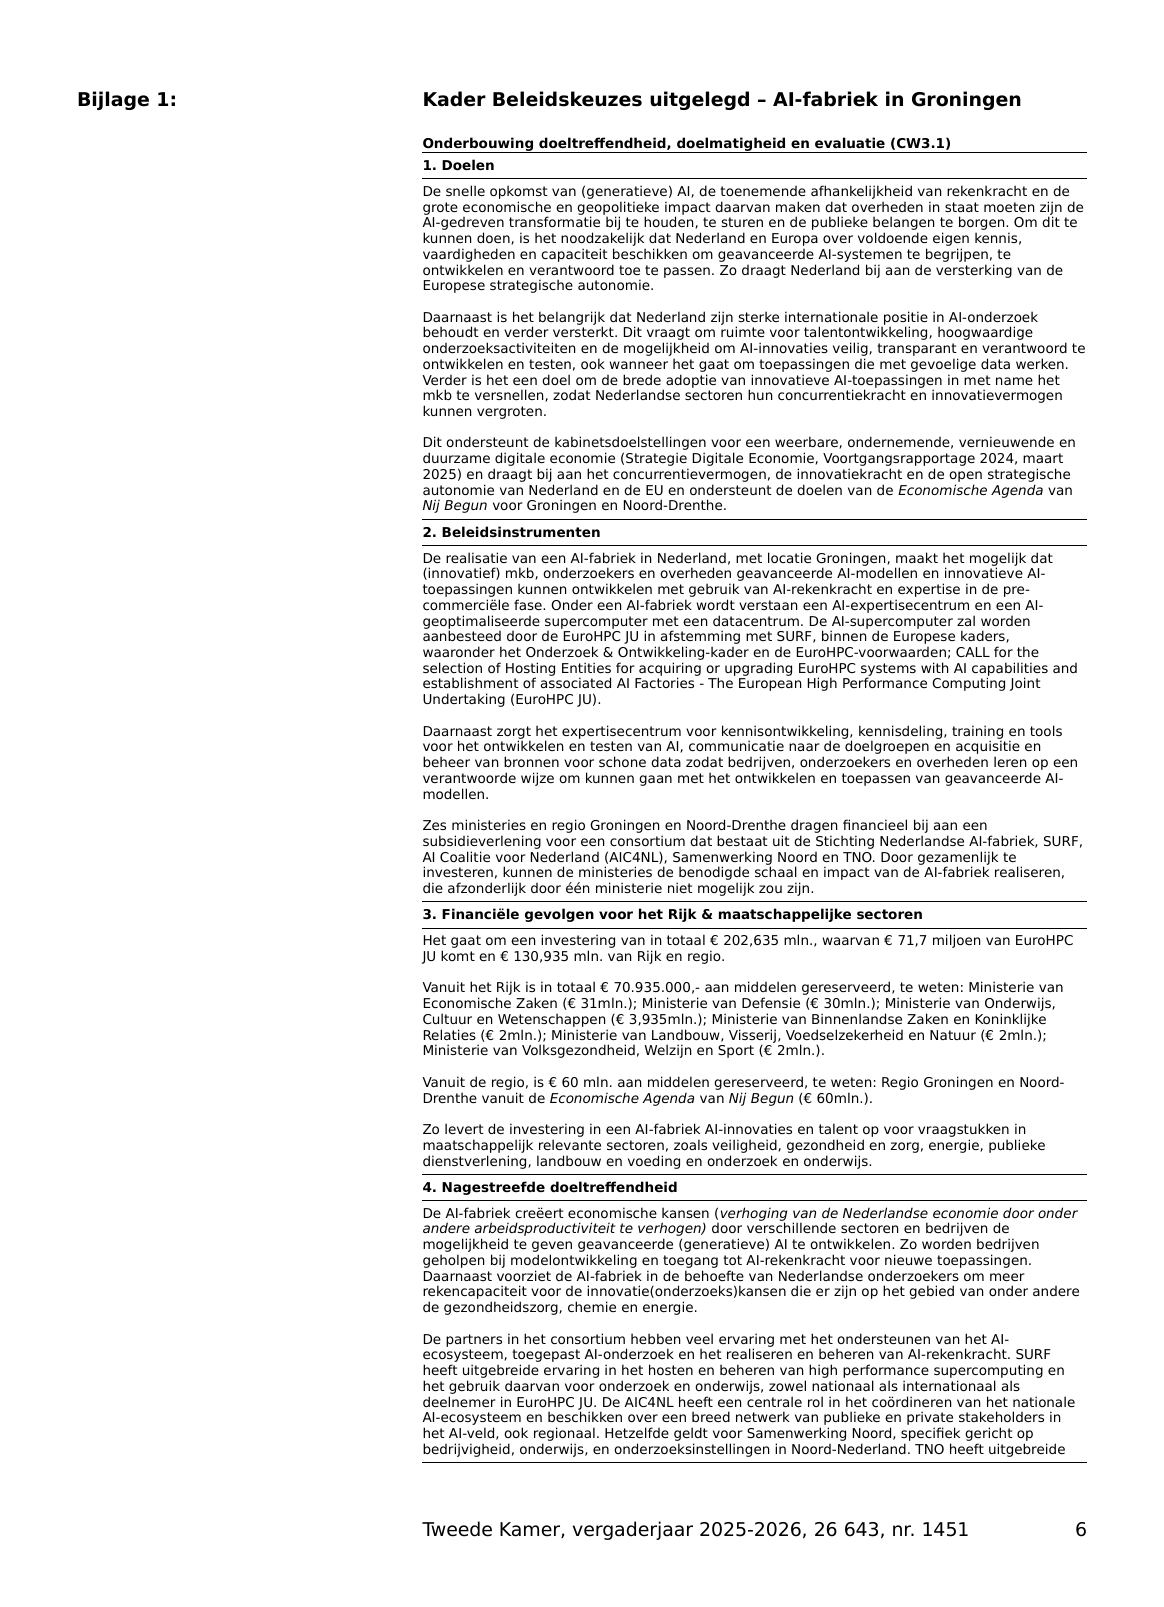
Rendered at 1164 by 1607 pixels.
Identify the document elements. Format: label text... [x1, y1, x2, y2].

table_cell Daarnaast zorgt het expertisecentrum voor kennisontwikkeling, kennisdeling, training en tools voor het ontwikkelen en testen van AI, communicatie naar de doelgroepen en acquisitie en beheer van bronnen voor schone data zodat bedrijven, onderzoekers en overheden leren op een verantwoorde wijze om kunnen gaan met het ontwikkelen en toepassen van geavanceerde AI-modellen. [422, 724, 1087, 802]
table_cell [422, 1106, 1087, 1122]
table_cell Het gaat om een investering van in totaal € 202,635 mln., waarvan € 71,7 miljoen van EuroHPC JU komt en € 130,935 mln. van Rijk en regio. [422, 929, 1087, 964]
table_cell De AI-fabriek creëert economische kansen (verhoging van de Nederlandse economie door onder andere arbeidsproductiviteit te verhogen) door verschillende sectoren en bedrijven de mogelijkheid te geven geavanceerde (generatieve) AI te ontwikkelen. Zo worden bedrijven geholpen bij modelontwikkeling en toegang tot AI-rekenkracht voor nieuwe toepassingen. Daarnaast voorziet de AI-fabriek in de behoefte van Nederlandse onderzoekers om meer rekencapaciteit voor de innovatie(onderzoeks)kansen die er zijn op het gebied van onder andere de gezondheidszorg, chemie en energie. [422, 1201, 1087, 1316]
table_cell 4. Nagestreefde doeltreffendheid [422, 1175, 1087, 1200]
table_cell [422, 708, 1087, 723]
table_cell 2. Beleidsinstrumenten [422, 520, 1087, 545]
table_cell De snelle opkomst van (generatieve) AI, de toenemende afhankelijkheid van rekenkracht en de grote economische en geopolitieke impact daarvan maken dat overheden in staat moeten zijn de AI-gedreven transformatie bij te houden, te sturen en de publieke belangen te borgen. Om dit te kunnen doen, is het noodzakelijk dat Nederland en Europa over voldoende eigen kennis, vaardigheden en capaciteit beschikken om geavanceerde AI-systemen te begrijpen, te ontwikkelen en verantwoord toe te passen. Zo draagt Nederland bij aan de versterking van de Europese strategische autonomie. [422, 179, 1087, 294]
table_cell De partners in het consortium hebben veel ervaring met het ondersteunen van het AI-ecosysteem, toegepast AI-onderzoek en het realiseren en beheren van AI-rekenkracht. SURF heeft uitgebreide ervaring in het hosten en beheren van high performance supercomputing en het gebruik daarvan voor onderzoek en onderwijs, zowel nationaal als internationaal als deelnemer in EuroHPC JU. De AIC4NL heeft een centrale rol in het coördineren van het nationale AI-ecosysteem en beschikken over een breed netwerk van publieke en private stakeholders in het AI-veld, ook regionaal. Hetzelfde geldt voor Samenwerking Noord, specifiek gericht op bedrijvigheid, onderwijs, en onderzoeksinstellingen in Noord-Nederland. TNO heeft uitgebreide [422, 1331, 1087, 1462]
table_cell [422, 294, 1087, 309]
table_cell Zo levert de investering in een AI-fabriek AI-innovaties en talent op voor vraagstukken in maatschappelijk relevante sectoren, zoals veiligheid, gezondheid en zorg, energie, publieke dienstverlening, landbouw en voeding en onderzoek en onderwijs. [422, 1122, 1087, 1174]
table_cell [422, 1059, 1087, 1075]
table_cell Daarnaast is het belangrijk dat Nederland zijn sterke internationale positie in AI-onderzoek behoudt en verder versterkt. Dit vraagt om ruimte voor talentontwikkeling, hoogwaardige onderzoeksactiviteiten en de mogelijkheid om AI-innovaties veilig, transparant en verantwoord te ontwikkelen en testen, ook wanneer het gaat om toepassingen die met gevoelige data werken. Verder is het een doel om de brede adoptie van innovatieve AI-toepassingen in met name het mkb te versnellen, zodat Nederlandse sectoren hun concurrentiekracht en innovatievermogen kunnen vergroten. [422, 310, 1087, 419]
table_cell Vanuit de regio, is € 60 mln. aan middelen gereserveerd, te weten: Regio Groningen en Noord-Drenthe vanuit de Economische Agenda van Nij Begun (€ 60mln.). [422, 1075, 1087, 1106]
table_cell [422, 420, 1087, 435]
table_cell De realisatie van een AI-fabriek in Nederland, met locatie Groningen, maakt het mogelijk dat (innovatief) mkb, onderzoekers en overheden geavanceerde AI-modellen en innovatieve AI-toepassingen kunnen ontwikkelen met gebruik van AI-rekenkracht en expertise in de pre-commerciële fase. Onder een AI-fabriek wordt verstaan een AI-expertisecentrum en een AI-geoptimaliseerde supercomputer met een datacentrum. De AI-supercomputer zal worden aanbesteed door de EuroHPC JU in afstemming met SURF, binnen de Europese kaders, waaronder het Onderzoek & Ontwikkeling-kader en de EuroHPC-voorwaarden; CALL for the selection of Hosting Entities for acquiring or upgrading EuroHPC systems with AI capabilities and establishment of associated AI Factories - The European High Performance Computing Joint Undertaking (EuroHPC JU). [422, 546, 1087, 708]
table_cell [422, 1316, 1087, 1331]
table_cell Dit ondersteunt de kabinetsdoelstellingen voor een weerbare, ondernemende, vernieuwende en duurzame digitale economie (Strategie Digitale Economie, Voortgangsrapportage 2024, maart 2025) en draagt bij aan het concurrentievermogen, de innovatiekracht en de open strategische autonomie van Nederland en de EU en ondersteunt de doelen van de Economische Agenda van Nij Begun voor Groningen en Noord-Drenthe. [422, 435, 1087, 519]
table_cell [422, 802, 1087, 818]
table_cell 3. Financiële gevolgen voor het Rijk & maatschappelijke sectoren [422, 902, 1087, 927]
table_header Onderbouwing doeltreffendheid, doelmatigheid en evaluatie (CW3.1) [422, 136, 1087, 152]
table_cell 1. Doelen [422, 153, 1087, 178]
subtitle Bijlage 1: Kader Beleidskeuzes uitgelegd – AI-fabriek in Groningen [77, 89, 1087, 111]
table_cell [422, 965, 1087, 980]
table_cell Vanuit het Rijk is in totaal € 70.935.000,- aan middelen gereserveerd, te weten: Ministerie van Economische Zaken (€ 31mln.); Ministerie van Defensie (€ 30mln.); Ministerie van Onderwijs, Cultuur en Wetenschappen (€ 3,935mln.); Ministerie van Binnenlandse Zaken en Koninklijke Relaties (€ 2mln.); Ministerie van Landbouw, Visserij, Voedselzekerheid en Natuur (€ 2mln.); Ministerie van Volksgezondheid, Welzijn en Sport (€ 2mln.). [422, 980, 1087, 1059]
table_cell Zes ministeries en regio Groningen en Noord-Drenthe dragen financieel bij aan een subsidieverlening voor een consortium dat bestaat uit de Stichting Nederlandse AI-fabriek, SURF, AI Coalitie voor Nederland (AIC4NL), Samenwerking Noord en TNO. Door gezamenlijk te investeren, kunnen de ministeries de benodigde schaal en impact van de AI-fabriek realiseren, die afzonderlijk door één ministerie niet mogelijk zou zijn. [422, 818, 1087, 901]
